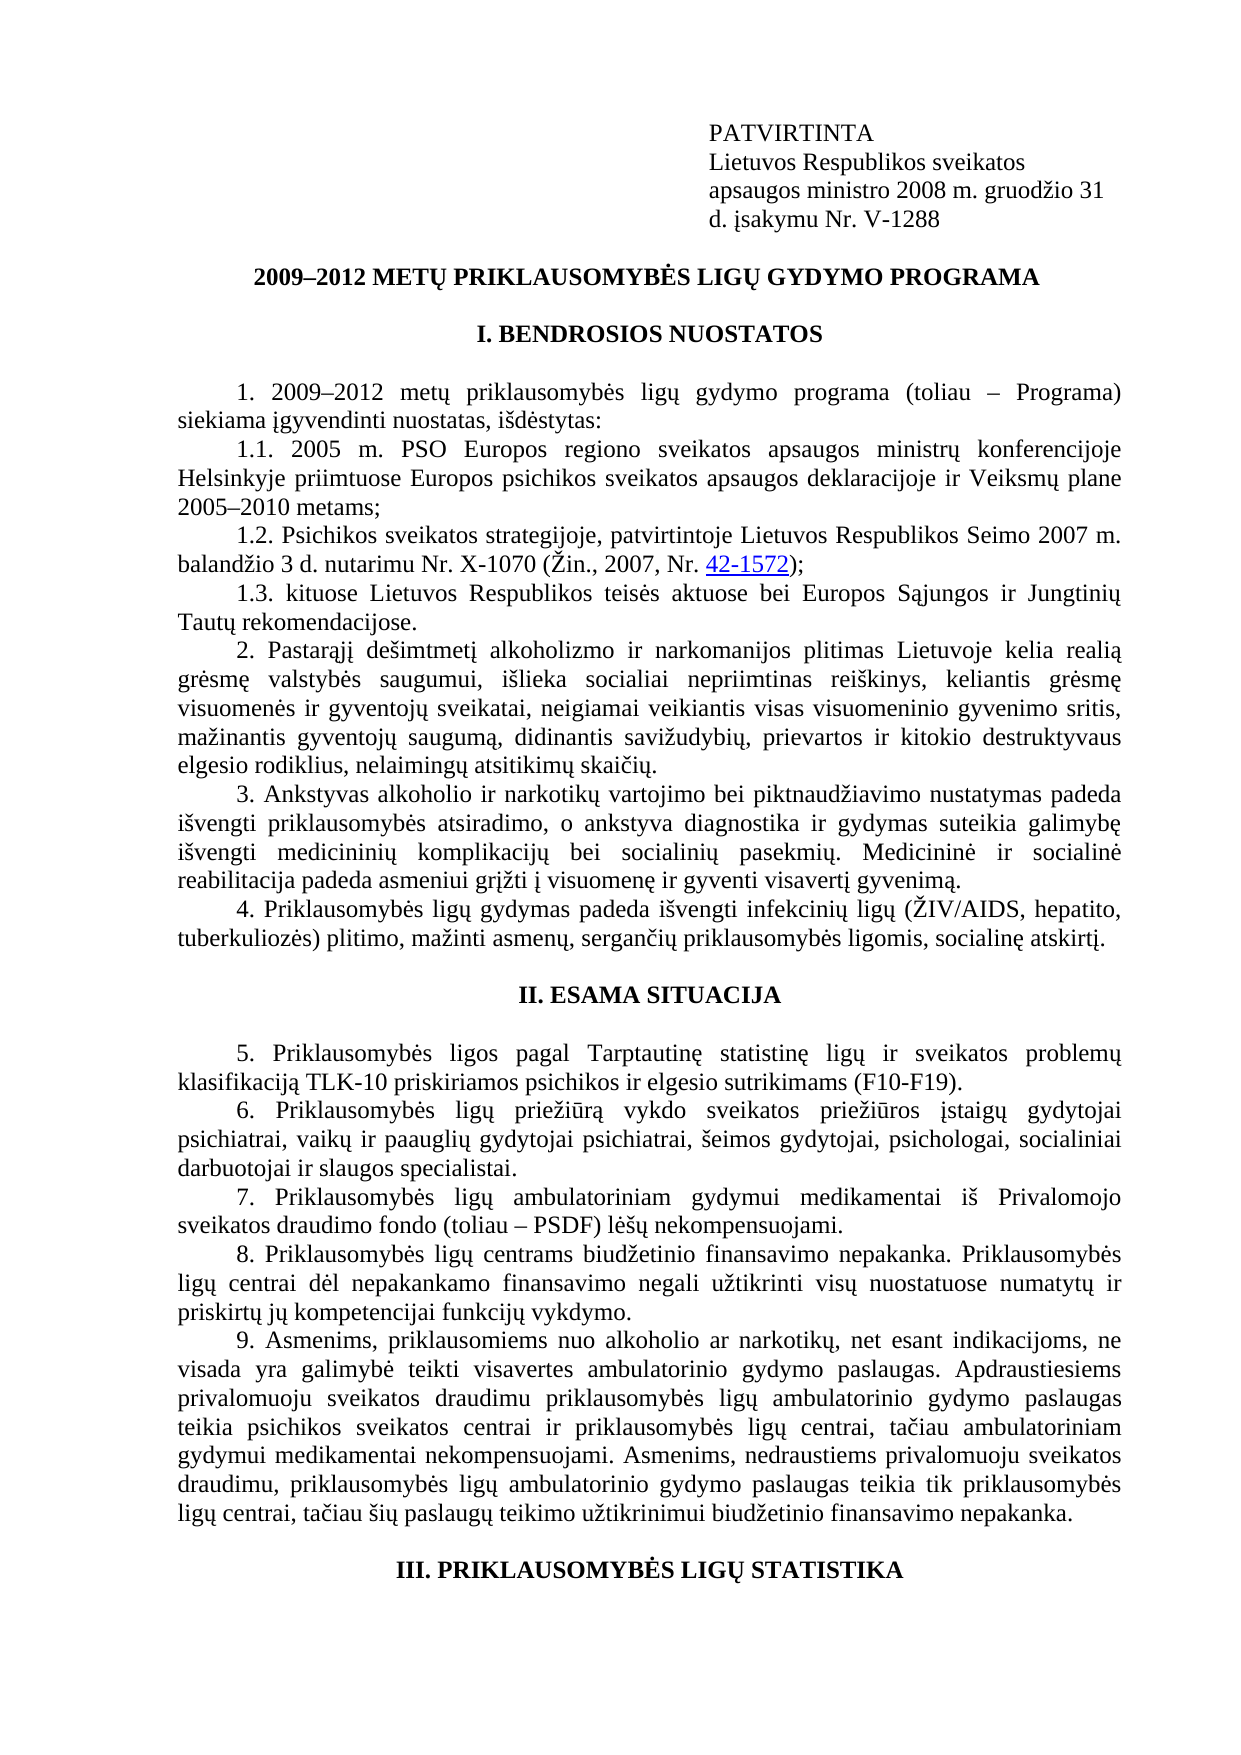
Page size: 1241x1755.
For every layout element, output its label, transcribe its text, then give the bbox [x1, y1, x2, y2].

text 1.3. kituose Lietuvos Respublikos teisės aktuose bei Europos Sąjungos ir Jungtinių Tautų rekomendacijose. [177, 578, 1122, 636]
text II. ESAMA SITUACIJA [177, 981, 1122, 1009]
text apsaugos ministro 2008 m. gruodžio 31 [177, 176, 1122, 204]
text III. PRIKLAUSOMYBĖS LIGŲ STATISTIKA [177, 1556, 1122, 1584]
text 4. Priklausomybės ligų gydymas padeda išvengti infekcinių ligų (ŽIV/AIDS, hepatito, tuberkuliozės) plitimo, mažinti asmenų, sergančių priklausomybės ligomis, socialinę atskirtį. [177, 894, 1122, 952]
text 1.2. Psichikos sveikatos strategijoje, patvirtintoje Lietuvos Respublikos Seimo 2007 m. balandžio 3 d. nutarimu Nr. X-1070 (Žin., 2007, Nr. 42-1572); [177, 521, 1122, 578]
text 5. Priklausomybės ligos pagal Tarptautinę statistinę ligų ir sveikatos problemų klasifikaciją TLK-10 priskiriamos psichikos ir elgesio sutrikimams (F10-F19). [177, 1038, 1122, 1096]
text 2. Pastarąjį dešimtmetį alkoholizmo ir narkomanijos plitimas Lietuvoje kelia realią grėsmę valstybės saugumui, išlieka socialiai nepriimtinas reiškinys, keliantis grėsmę visuomenės ir gyventojų sveikatai, neigiamai veikiantis visas visuomeninio gyvenimo sritis, mažinantis gyventojų saugumą, didinantis savižudybių, prievartos ir kitokio destruktyvaus elgesio rodiklius, nelaimingų atsitikimų skaičių. [177, 636, 1122, 779]
text 6. Priklausomybės ligų priežiūrą vykdo sveikatos priežiūros įstaigų gydytojai psichiatrai, vaikų ir paauglių gydytojai psichiatrai, šeimos gydytojai, psichologai, socialiniai darbuotojai ir slaugos specialistai. [177, 1096, 1122, 1182]
text d. įsakymu Nr. V-1288 [177, 204, 1122, 233]
text PATVIRTINTA [709, 118, 1122, 147]
text 8. Priklausomybės ligų centrams biudžetinio finansavimo nepakanka. Priklausomybės ligų centrai dėl nepakankamo finansavimo negali užtikrinti visų nuostatuose numatytų ir priskirtų jų kompetencijai funkcijų vykdymo. [177, 1239, 1122, 1326]
text 1. 2009–2012 metų priklausomybės ligų gydymo programa (toliau – Programa) siekiama įgyvendinti nuostatas, išdėstytas: [177, 377, 1122, 434]
text I. BENDROSIOS NUOSTATOS [177, 319, 1122, 348]
text 1.1. 2005 m. PSO Europos regiono sveikatos apsaugos ministrų konferencijoje Helsinkyje priimtuose Europos psichikos sveikatos apsaugos deklaracijoje ir Veiksmų plane 2005–2010 metams; [177, 434, 1122, 521]
text 7. Priklausomybės ligų ambulatoriniam gydymui medikamentai iš Privalomojo sveikatos draudimo fondo (toliau – PSDF) lėšų nekompensuojami. [177, 1182, 1122, 1239]
text 3. Ankstyvas alkoholio ir narkotikų vartojimo bei piktnaudžiavimo nustatymas padeda išvengti priklausomybės atsiradimo, o ankstyva diagnostika ir gydymas suteikia galimybę išvengti medicininių komplikacijų bei socialinių pasekmių. Medicininė ir socialinė reabilitacija padeda asmeniui grįžti į visuomenę ir gyventi visavertį gyvenimą. [177, 779, 1122, 894]
text 9. Asmenims, priklausomiems nuo alkoholio ar narkotikų, net esant indikacijoms, ne visada yra galimybė teikti visavertes ambulatorinio gydymo paslaugas. Apdraustiesiems privalomuoju sveikatos draudimu priklausomybės ligų ambulatorinio gydymo paslaugas teikia psichikos sveikatos centrai ir priklausomybės ligų centrai, tačiau ambulatoriniam gydymui medikamentai nekompensuojami. Asmenims, nedraustiems privalomuoju sveikatos draudimu, priklausomybės ligų ambulatorinio gydymo paslaugas teikia tik priklausomybės ligų centrai, tačiau šių paslaugų teikimo užtikrinimui biudžetinio finansavimo nepakanka. [177, 1326, 1122, 1527]
text 2009–2012 METŲ PRIKLAUSOMYBĖS LIGŲ GYDYMO PROGRAMA [177, 262, 1122, 291]
text Lietuvos Respublikos sveikatos [177, 147, 1122, 176]
